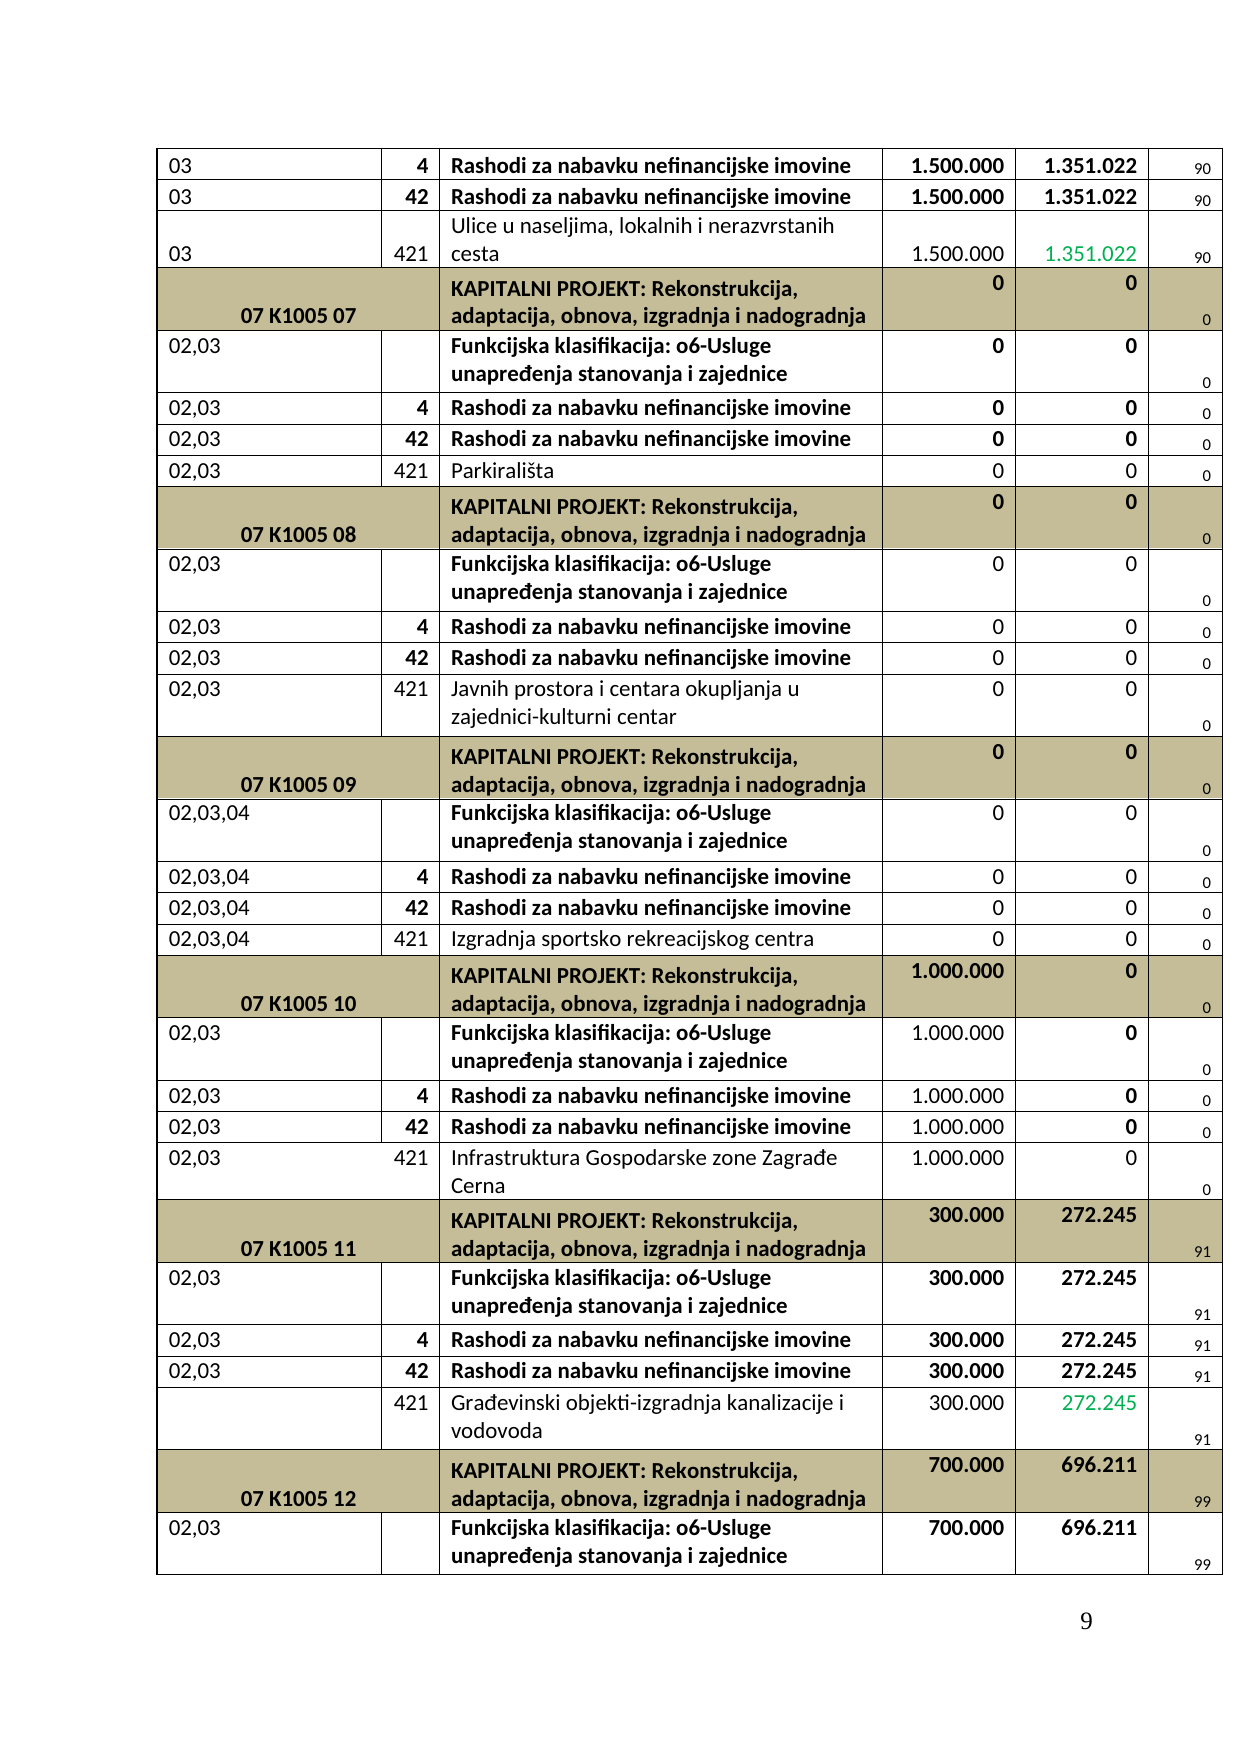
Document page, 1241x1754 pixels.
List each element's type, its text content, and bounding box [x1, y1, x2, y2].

table_cell 02,03 [158, 1112, 381, 1142]
table_cell Rashodi za nabavku nefinancijske imovine [440, 180, 882, 210]
table_cell 421 [382, 925, 439, 955]
table_cell 0 [883, 862, 1015, 892]
table_cell 91 [1149, 1263, 1222, 1324]
table_cell Rashodi za nabavku nefinancijske imovine [440, 612, 882, 642]
table_cell 03 [158, 149, 381, 179]
table_cell Rashodi za nabavku nefinancijske imovine [440, 862, 882, 892]
table_cell 0 [1016, 1081, 1148, 1111]
table_cell 0 [883, 643, 1015, 673]
table_cell Rashodi za nabavku nefinancijske imovine [440, 425, 882, 455]
table_cell 42 [382, 1357, 439, 1387]
table_cell 4 [382, 1325, 439, 1356]
table_cell 0 [883, 893, 1015, 923]
table_cell 1.351.022 [1016, 149, 1148, 179]
table_cell 1.500.000 [883, 180, 1015, 210]
table_cell 300.000 [883, 1263, 1015, 1324]
table_cell 0 [1016, 956, 1148, 1017]
table_cell 02,03 [158, 393, 381, 423]
table_cell 421 [382, 456, 439, 486]
table_cell 02,03 [158, 1081, 381, 1111]
table_cell [382, 1018, 439, 1080]
table_cell Funkcijska klasifikacija: o6-Usluge unapređenja stanovanja i zajednice [440, 800, 882, 861]
table_cell 42 [382, 893, 439, 923]
table_cell 42 [382, 1112, 439, 1142]
table_cell 0 [1149, 1018, 1222, 1080]
table_cell KAPITALNI PROJEKT: Rekonstrukcija, adaptacija, obnova, izgradnja i nadogradnja [440, 487, 882, 548]
table_cell 0 [1016, 331, 1148, 392]
table_cell 07 K1005 12 [158, 1450, 439, 1512]
table_cell [382, 550, 439, 611]
table_cell 0 [1149, 487, 1222, 548]
table_cell 91 [1149, 1200, 1222, 1262]
table_cell 1.500.000 [883, 149, 1015, 179]
table_cell 0 [1149, 925, 1222, 955]
table_cell 07 K1005 09 [158, 737, 439, 798]
table_cell 1.351.022 [1016, 180, 1148, 210]
table_cell 0 [883, 800, 1015, 861]
table_cell 1.000.000 [883, 1081, 1015, 1111]
table_cell 0 [1149, 550, 1222, 611]
table_cell 02,03 [158, 1357, 381, 1387]
table_cell 0 [1149, 862, 1222, 892]
table_cell [382, 800, 439, 861]
table_cell 300.000 [883, 1357, 1015, 1387]
table_cell 0 [1016, 675, 1148, 736]
table_cell 696.211 [1016, 1513, 1148, 1574]
table_cell 272.245 [1016, 1388, 1148, 1449]
table_cell Rashodi za nabavku nefinancijske imovine [440, 149, 882, 179]
table_cell 0 [1016, 893, 1148, 923]
table_cell Rashodi za nabavku nefinancijske imovine [440, 393, 882, 423]
table_cell 0 [1016, 456, 1148, 486]
table_cell 90 [1149, 211, 1222, 267]
table_cell 272.245 [1016, 1357, 1148, 1387]
table_cell 02,03 [158, 1263, 381, 1324]
table_cell 4 [382, 1081, 439, 1111]
table_cell Infrastruktura Gospodarske zone Zagrađe Cerna [440, 1143, 882, 1199]
table_cell 99 [1149, 1513, 1222, 1574]
table_cell 02,03 [158, 331, 381, 392]
table_cell 07 K1005 10 [158, 956, 439, 1017]
table_cell 4 [382, 149, 439, 179]
table_cell Rashodi za nabavku nefinancijske imovine [440, 1112, 882, 1142]
table_cell [382, 331, 439, 392]
table_cell 0 [883, 393, 1015, 423]
table_cell 0 [1016, 612, 1148, 642]
table_cell 0 [1149, 268, 1222, 330]
table_cell 0 [1016, 800, 1148, 861]
table_cell KAPITALNI PROJEKT: Rekonstrukcija, adaptacija, obnova, izgradnja i nadogradnja [440, 1450, 882, 1512]
table_cell 1.000.000 [883, 1018, 1015, 1080]
table_cell 0 [883, 487, 1015, 548]
table_cell 1.500.000 [883, 211, 1015, 267]
table_cell 0 [1149, 393, 1222, 423]
table_cell Ulice u naseljima, lokalnih i nerazvrstanih cesta [440, 211, 882, 267]
table_cell 02,03 [158, 425, 381, 455]
table_cell Funkcijska klasifikacija: o6-Usluge unapređenja stanovanja i zajednice [440, 1263, 882, 1324]
table_cell 0 [1016, 1112, 1148, 1142]
table_cell 4 [382, 393, 439, 423]
table_cell 0 [1149, 1112, 1222, 1142]
table_cell 0 [883, 331, 1015, 392]
table_cell 07 K1005 07 [158, 268, 439, 330]
table_cell [382, 1263, 439, 1324]
table_cell 700.000 [883, 1450, 1015, 1512]
table_cell 0 [1149, 893, 1222, 923]
table_cell Funkcijska klasifikacija: o6-Usluge unapređenja stanovanja i zajednice [440, 1018, 882, 1080]
table_cell Građevinski objekti-izgradnja kanalizacije i vodovoda [440, 1388, 882, 1449]
table_cell 300.000 [883, 1200, 1015, 1262]
table_cell 02,03 [158, 456, 381, 486]
table_cell 0 [883, 925, 1015, 955]
table_cell Javnih prostora i centara okupljanja u zajednici-kulturni centar [440, 675, 882, 736]
table_cell 0 [1016, 393, 1148, 423]
table_cell 0 [1016, 925, 1148, 955]
table_cell 0 [1149, 331, 1222, 392]
table_cell 0 [1149, 1081, 1222, 1111]
table_cell 421 [382, 675, 439, 736]
table_cell Rashodi za nabavku nefinancijske imovine [440, 1325, 882, 1356]
table_cell 99 [1149, 1450, 1222, 1512]
table_cell 0 [1149, 456, 1222, 486]
table_cell 02,03,04 [158, 800, 381, 861]
table_cell 90 [1149, 180, 1222, 210]
table_cell Rashodi za nabavku nefinancijske imovine [440, 1357, 882, 1387]
table_cell 0 [1149, 612, 1222, 642]
table_cell KAPITALNI PROJEKT: Rekonstrukcija, adaptacija, obnova, izgradnja i nadogradnja [440, 268, 882, 330]
table_cell 0 [1149, 956, 1222, 1017]
table_cell 0 [883, 675, 1015, 736]
table_cell Rashodi za nabavku nefinancijske imovine [440, 893, 882, 923]
table_cell 0 [883, 612, 1015, 642]
table_cell 1.351.022 [1016, 211, 1148, 267]
table_cell 4 [382, 612, 439, 642]
table_cell 02,03,04 [158, 862, 381, 892]
table_cell 02,03,04 [158, 925, 381, 955]
table_cell 07 K1005 11 [158, 1200, 439, 1262]
table_cell 0 [1016, 487, 1148, 548]
table_cell 02,03 [158, 1513, 381, 1574]
table_cell 0 [883, 425, 1015, 455]
table_cell 0 [1016, 1018, 1148, 1080]
table_cell 90 [1149, 149, 1222, 179]
table_cell 42 [382, 180, 439, 210]
table_cell 02,03 [158, 643, 381, 673]
table_cell 272.245 [1016, 1263, 1148, 1324]
table_cell 02,03 [158, 612, 381, 642]
table_cell Funkcijska klasifikacija: o6-Usluge unapređenja stanovanja i zajednice [440, 1513, 882, 1574]
table_cell 03 [158, 180, 381, 210]
table_cell 02,03 [158, 675, 381, 736]
table_cell 696.211 [1016, 1450, 1148, 1512]
table_cell 1.000.000 [883, 1143, 1015, 1199]
table_cell 0 [1016, 643, 1148, 673]
table_cell 4 [382, 862, 439, 892]
table_cell 1.000.000 [883, 1112, 1015, 1142]
table_cell 0 [1016, 862, 1148, 892]
table_cell 0 [1149, 1143, 1222, 1199]
table_cell 0 [1016, 268, 1148, 330]
table_cell 0 [1016, 737, 1148, 798]
table_cell Rashodi za nabavku nefinancijske imovine [440, 1081, 882, 1111]
table_cell 02,03,04 [158, 893, 381, 923]
table_cell [158, 1388, 381, 1449]
table_cell KAPITALNI PROJEKT: Rekonstrukcija, adaptacija, obnova, izgradnja i nadogradnja [440, 1200, 882, 1262]
table_cell KAPITALNI PROJEKT: Rekonstrukcija, adaptacija, obnova, izgradnja i nadogradnja [440, 737, 882, 798]
table_cell 0 [1016, 1143, 1148, 1199]
table_cell 0 [883, 268, 1015, 330]
table_cell 272.245 [1016, 1200, 1148, 1262]
table_cell 02,03 [158, 1325, 381, 1356]
table_cell 91 [1149, 1388, 1222, 1449]
table_cell 0 [1149, 800, 1222, 861]
table_cell 0 [883, 737, 1015, 798]
table_cell Rashodi za nabavku nefinancijske imovine [440, 643, 882, 673]
table_cell Izgradnja sportsko rekreacijskog centra [440, 925, 882, 955]
table_cell 42 [382, 643, 439, 673]
table_cell KAPITALNI PROJEKT: Rekonstrukcija, adaptacija, obnova, izgradnja i nadogradnja [440, 956, 882, 1017]
table_cell 0 [883, 456, 1015, 486]
table_cell 0 [1016, 425, 1148, 455]
table_cell Funkcijska klasifikacija: o6-Usluge unapređenja stanovanja i zajednice [440, 550, 882, 611]
table_cell Funkcijska klasifikacija: o6-Usluge unapređenja stanovanja i zajednice [440, 331, 882, 392]
table_cell 0 [1149, 675, 1222, 736]
table_cell 0 [1149, 425, 1222, 455]
table_cell Parkirališta [440, 456, 882, 486]
table_cell 0 [1016, 550, 1148, 611]
table_cell 1.000.000 [883, 956, 1015, 1017]
table_cell [382, 1513, 439, 1574]
table_cell 0 [883, 550, 1015, 611]
table_cell 421 [381, 1143, 439, 1199]
table_cell 91 [1149, 1357, 1222, 1387]
table_cell 300.000 [883, 1388, 1015, 1449]
table_cell 421 [382, 211, 439, 267]
table_cell 03 [158, 211, 381, 267]
table_cell 02,03 [158, 1143, 381, 1199]
table_cell 700.000 [883, 1513, 1015, 1574]
table_cell 421 [382, 1388, 439, 1449]
table_cell 0 [1149, 643, 1222, 673]
table_cell 02,03 [158, 1018, 381, 1080]
table_cell 0 [1149, 737, 1222, 798]
table_cell 02,03 [158, 550, 381, 611]
table_cell 300.000 [883, 1325, 1015, 1356]
table_cell 272.245 [1016, 1325, 1148, 1356]
table_cell 91 [1149, 1325, 1222, 1356]
table_cell 07 K1005 08 [158, 487, 439, 548]
table_cell 42 [382, 425, 439, 455]
